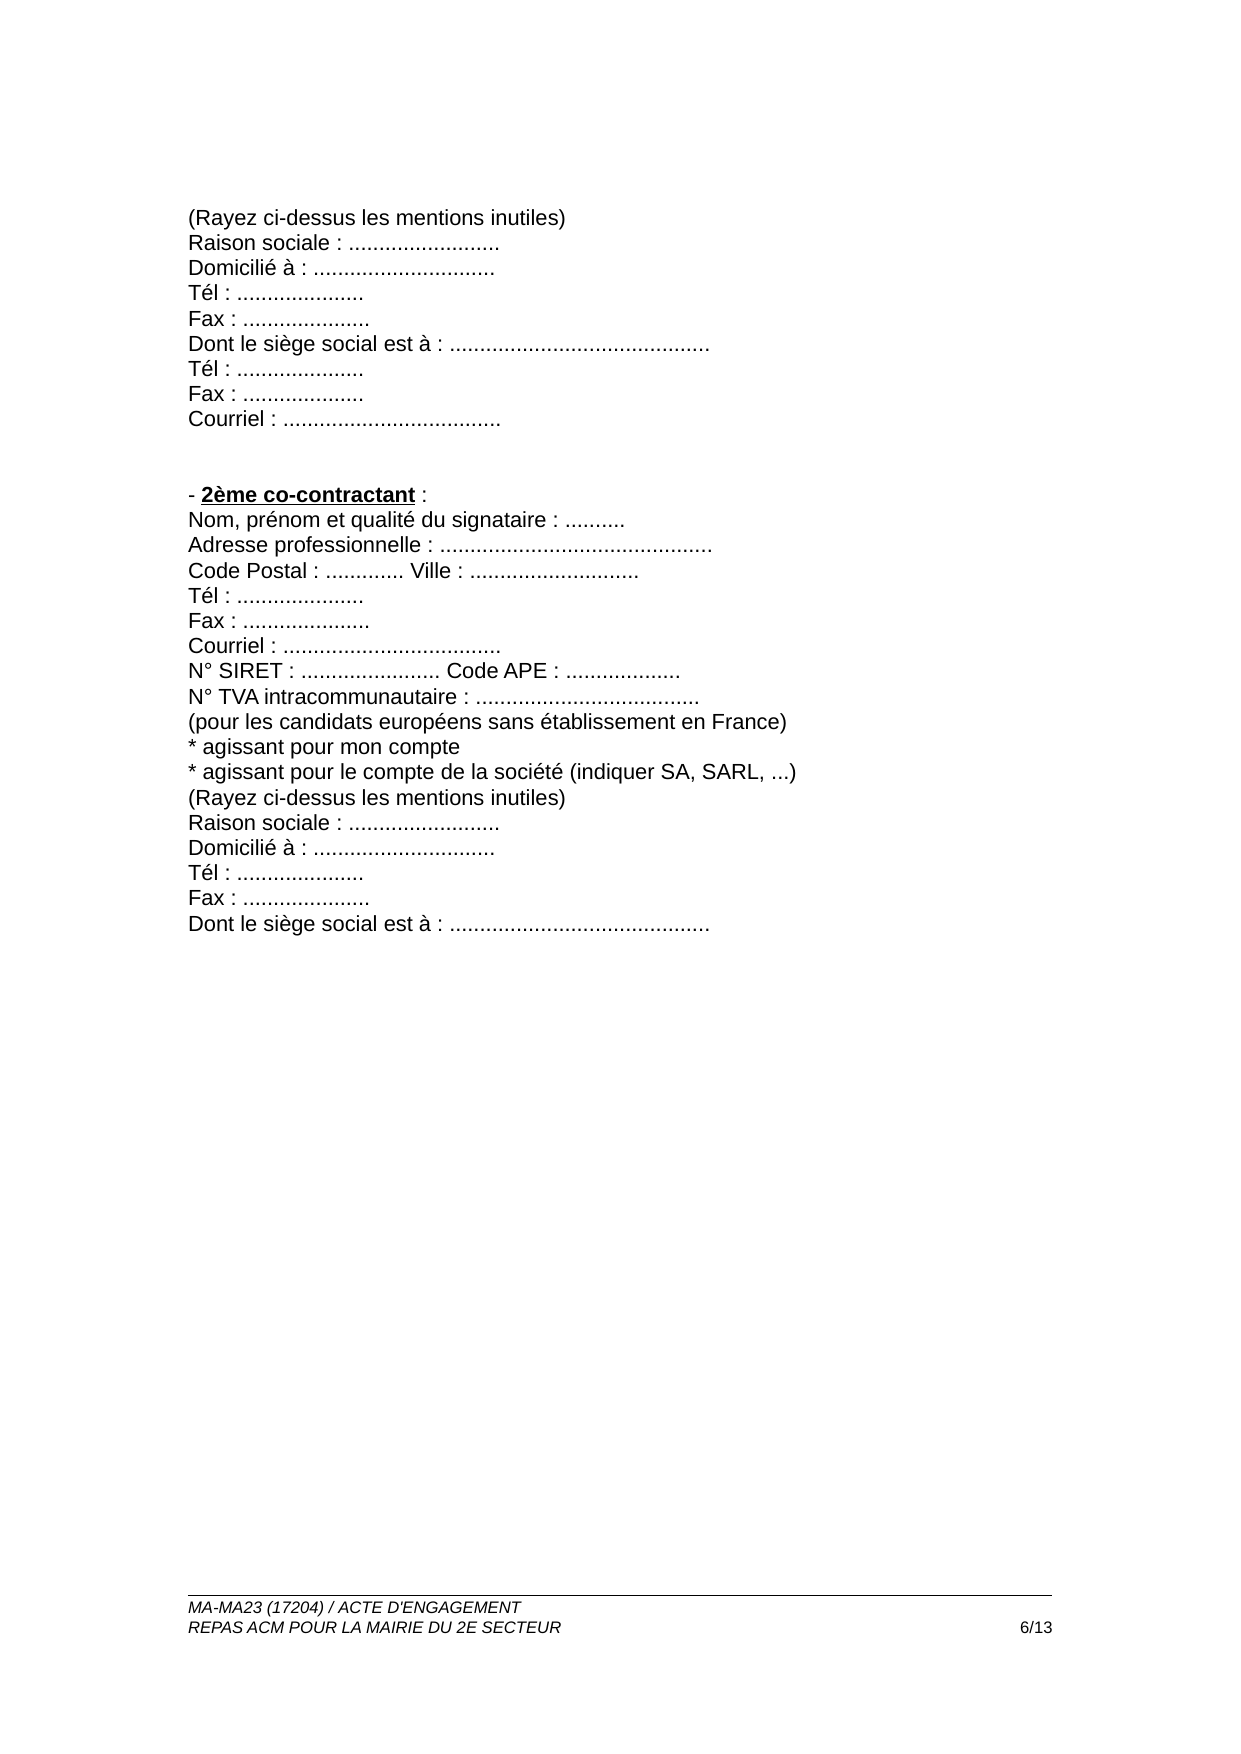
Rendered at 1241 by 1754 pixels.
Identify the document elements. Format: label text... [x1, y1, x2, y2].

text N° SIRET : ....................... Code APE : ................... [188, 658, 1052, 683]
text (pour les candidats européens sans établissement en France) [188, 709, 1052, 734]
text * agissant pour mon compte [188, 734, 1052, 759]
text Domicilié à : .............................. [188, 835, 1052, 860]
text Fax : ..................... [188, 608, 1052, 633]
text Fax : ..................... [188, 885, 1052, 910]
text Tél : ..................... [188, 583, 1052, 608]
text Fax : .................... [188, 381, 1052, 406]
text * agissant pour le compte de la société (indiquer SA, SARL, ...) [188, 759, 1052, 784]
text Raison sociale : ......................... [188, 230, 1052, 255]
text Raison sociale : ......................... [188, 809, 1052, 835]
text Dont le siège social est à : ........................................... [188, 331, 1052, 356]
text Tél : ..................... [188, 356, 1052, 381]
text (Rayez ci-dessus les mentions inutiles) [188, 204, 1052, 230]
text Adresse professionnelle : ............................................. [188, 532, 1052, 557]
text (Rayez ci-dessus les mentions inutiles) [188, 784, 1052, 809]
text Domicilié à : .............................. [188, 255, 1052, 280]
text N° TVA intracommunautaire : ..................................... [188, 683, 1052, 709]
text Dont le siège social est à : ........................................... [188, 910, 1052, 936]
text Tél : ..................... [188, 860, 1052, 885]
text Nom, prénom et qualité du signataire : .......... [188, 507, 1052, 532]
text Courriel : .................................... [188, 633, 1052, 658]
text Tél : ..................... [188, 280, 1052, 305]
text Fax : ..................... [188, 305, 1052, 331]
text - 2ème co-contractant : [188, 482, 1052, 507]
text Courriel : .................................... [188, 406, 1052, 431]
text Code Postal : ............. Ville : ............................ [188, 557, 1052, 583]
